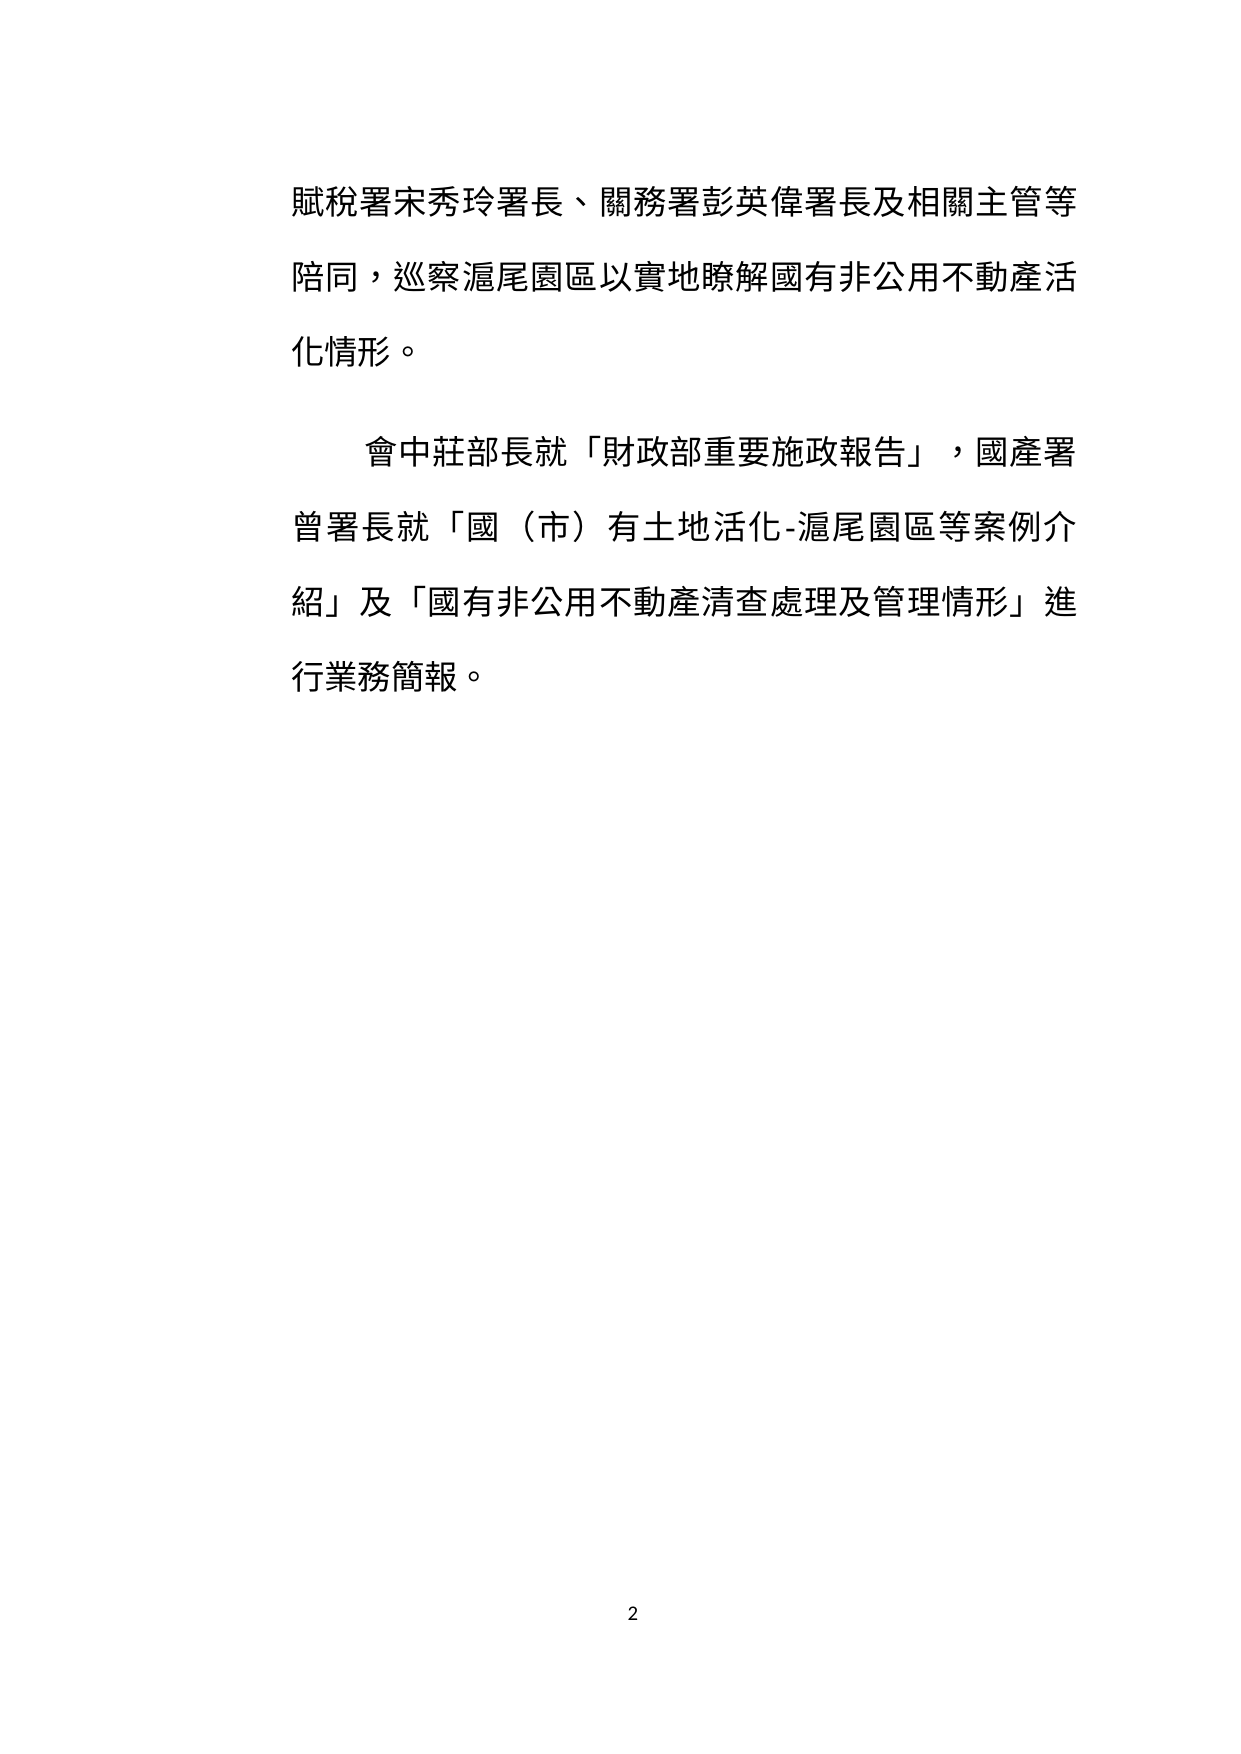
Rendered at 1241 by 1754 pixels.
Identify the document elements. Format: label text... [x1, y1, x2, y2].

text 本院財政及經濟委員會於6月21日由召集人賴振昌委員偕同監察委員一行等8人，至新北市淡水區巡察國有非公用不動產清查處理情形及國有非公用不動產多元活化措施。由財政部莊翠雲部長、李慶華政務次長、國有財產署曾國基署長、國庫署陳柏誠署長、賦稅署宋秀玲署長、關務署彭英偉署長及相關主管等陪同，巡察滬尾園區以實地瞭解國有非公用不動產活化情形。 [291, 162, 1078, 387]
text 會中莊部長就「財政部重要施政報告」，國產署曾署長就「國（市）有土地活化-滬尾園區等案例介紹」及「國有非公用不動產清查處理及管理情形」進行業務簡報。 [291, 412, 1078, 712]
